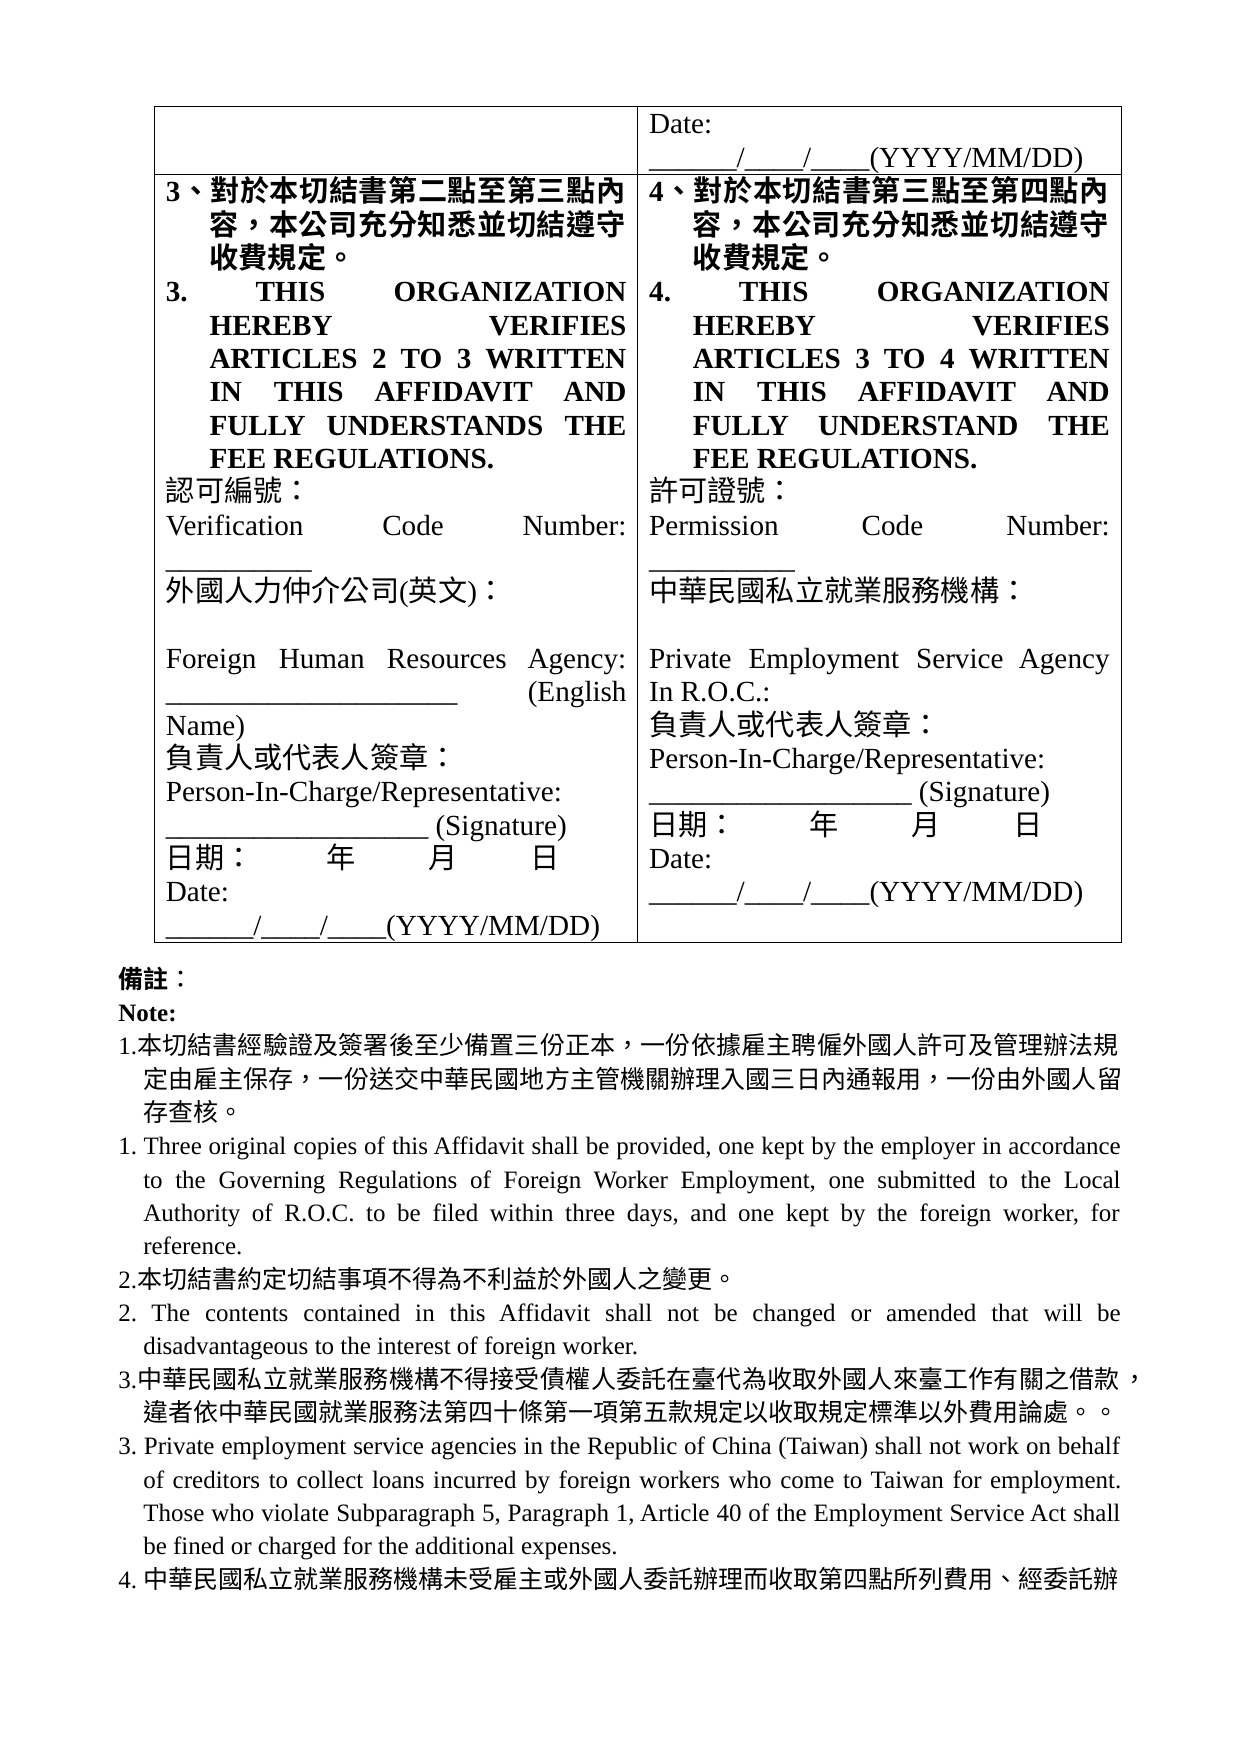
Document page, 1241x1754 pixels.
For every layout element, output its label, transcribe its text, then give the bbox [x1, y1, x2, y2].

text 備註： [118, 961, 1122, 995]
table_cell 4、對於本切結書第三點至第四點內容，本公司充分知悉並切結遵守收費規定。 4. THIS ORGANIZATION HEREBY VERIFIES ARTICLES 3 TO 4 WRITTEN IN THIS AFFIDAVIT AND FULLY UNDERSTAND THE FEE REGULATIONS. 許可證號： Permission Code Number: __________ 中華民國私立就業服務機構： Private Employment Service Agency In R.O.C.: 負責人或代表人簽章： Person-In-Charge/Representative: __________________ (Signature) 日期： 年 月 日 Date: ______/____/____(YYYY/MM/DD) [638, 175, 1121, 942]
text 2.本切結書約定切結事項不得為不利益於外國人之變更。 [118, 1261, 1122, 1295]
text 3.中華民國私立就業服務機構不得接受債權人委託在臺代為收取外國人來臺工作有關之借款，違者依中華民國就業服務法第四十條第一項第五款規定以收取規定標準以外費用論處。。 [118, 1361, 1122, 1428]
text 2. The contents contained in this Affidavit shall not be changed or amended that will be disadvantageous to the interest of foreign worker. [118, 1295, 1122, 1361]
table_cell 3、對於本切結書第二點至第三點內容，本公司充分知悉並切結遵守收費規定。 3. THIS ORGANIZATION HEREBY VERIFIES ARTICLES 2 TO 3 WRITTEN IN THIS AFFIDAVIT AND FULLY UNDERSTANDS THE FEE REGULATIONS. 認可編號： Verification Code Number: __________ 外國人力仲介公司(英文)： Foreign Human Resources Agency: ____________________ (English Name) 負責人或代表人簽章： Person-In-Charge/Representative: __________________ (Signature) 日期： 年 月 日 Date: ______/____/____(YYYY/MM/DD) [155, 175, 637, 942]
table_header [155, 107, 637, 174]
text 1. Three original copies of this Affidavit shall be provided, one kept by the employer in accordance to the Governing Regulations of Foreign Worker Employment, one submitted to the Local Authority of R.O.C. to be filed within three days, and one kept by the foreign worker, for reference. [118, 1128, 1122, 1261]
text 1.本切結書經驗證及簽署後至少備置三份正本，一份依據雇主聘僱外國人許可及管理辦法規定由雇主保存，一份送交中華民國地方主管機關辦理入國三日內通報用，一份由外國人留存查核。 [118, 1028, 1122, 1128]
text 3. Private employment service agencies in the Republic of China (Taiwan) shall not work on behalf of creditors to collect loans incurred by foreign workers who come to Taiwan for employment. Those who violate Subparagraph 5, Paragraph 1, Article 40 of the Employment Service Act shall be fined or charged for the additional expenses. [118, 1428, 1122, 1561]
text Note: [118, 995, 1122, 1028]
table_header Date: ______/____/____(YYYY/MM/DD) [638, 107, 1121, 174]
text 4. 中華民國私立就業服務機構未受雇主或外國人委託辦理而收取第四點所列費用、經委託辦 [118, 1561, 1122, 1595]
